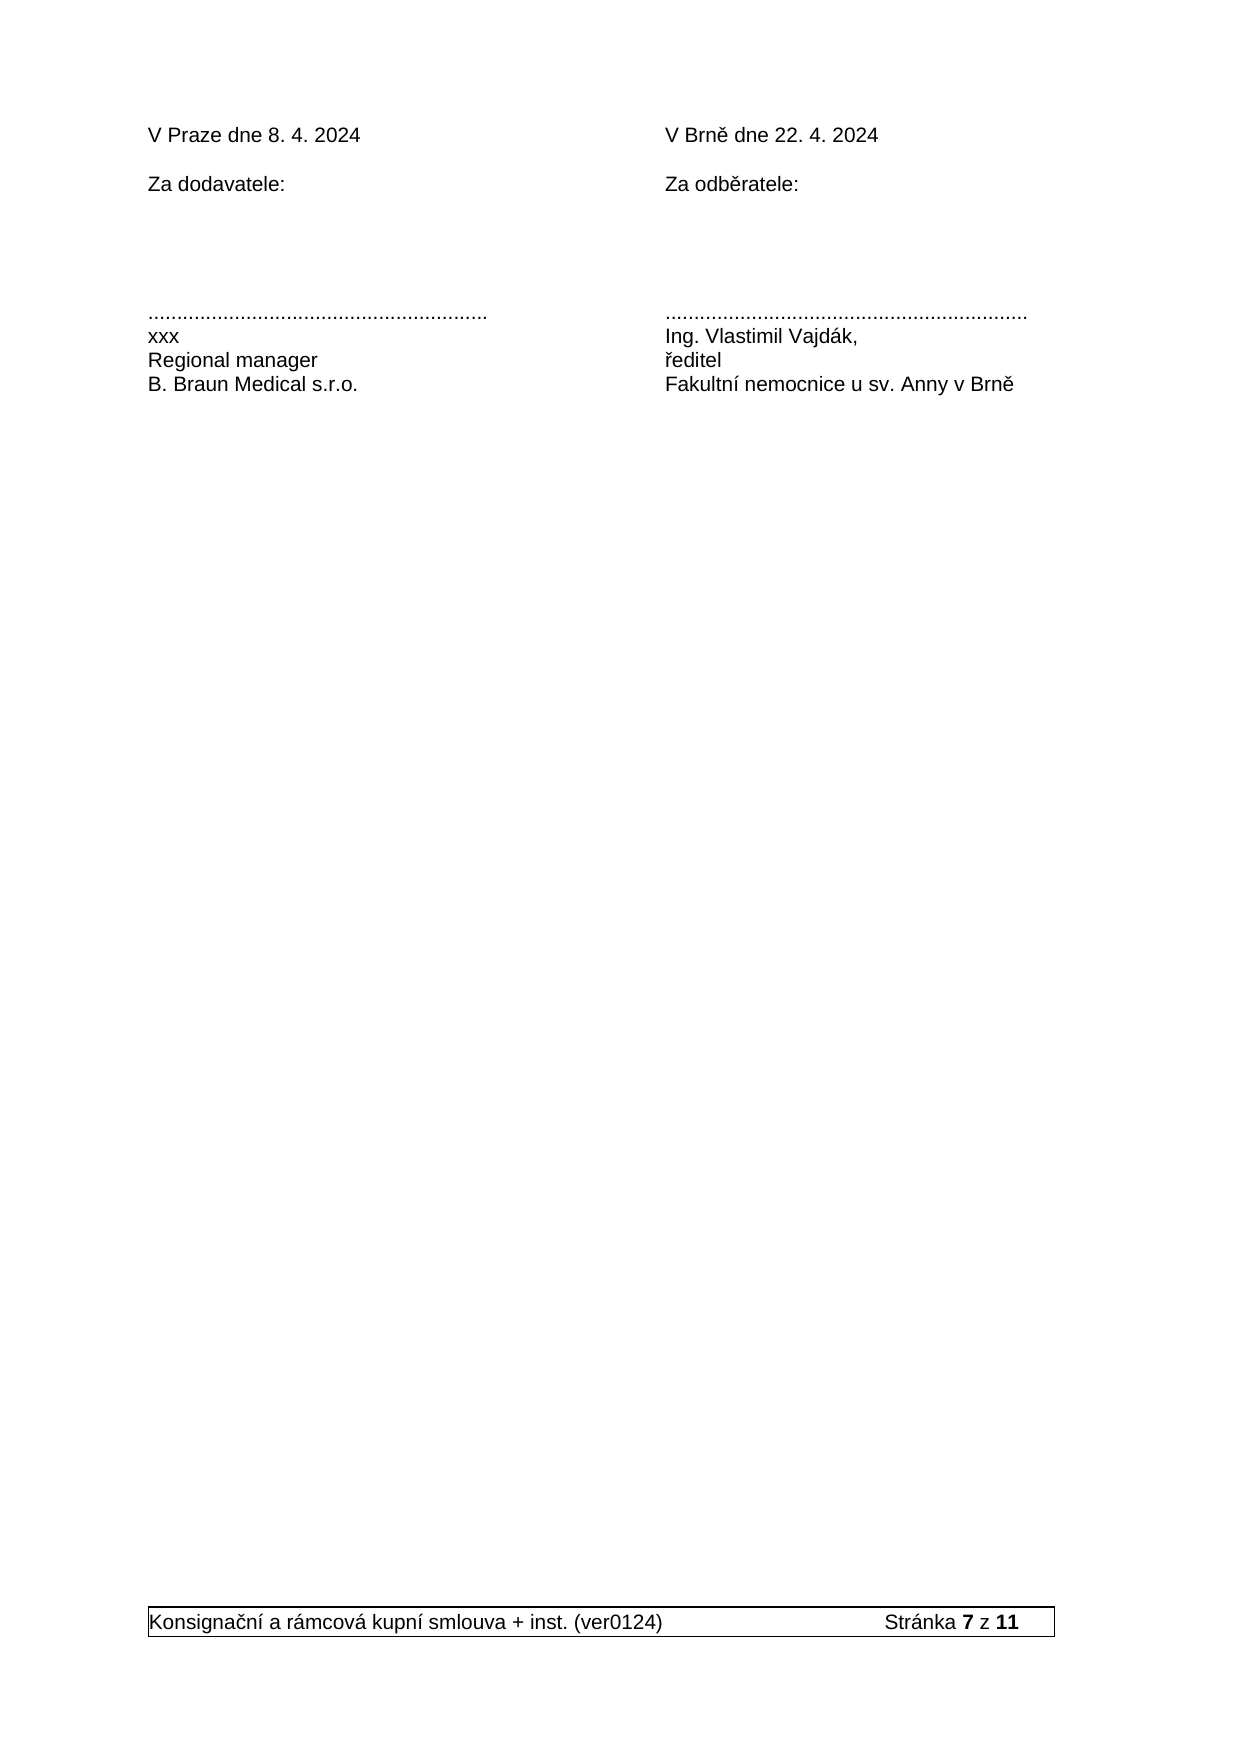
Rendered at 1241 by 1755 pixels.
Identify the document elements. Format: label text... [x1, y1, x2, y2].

text xxx Ing. Vlastimil Vajdák, [148, 324, 1093, 348]
text ........................................................... ............................................................... [148, 300, 1093, 324]
text V Praze dne 8. 4. 2024 V Brně dne 22. 4. 2024 [148, 123, 1093, 147]
text B. Braun Medical s.r.o. Fakultní nemocnice u sv. Anny v Brně [148, 372, 1093, 396]
text Za dodavatele: Za odběratele: [148, 172, 1093, 196]
text Regional manager ředitel [148, 348, 1093, 372]
